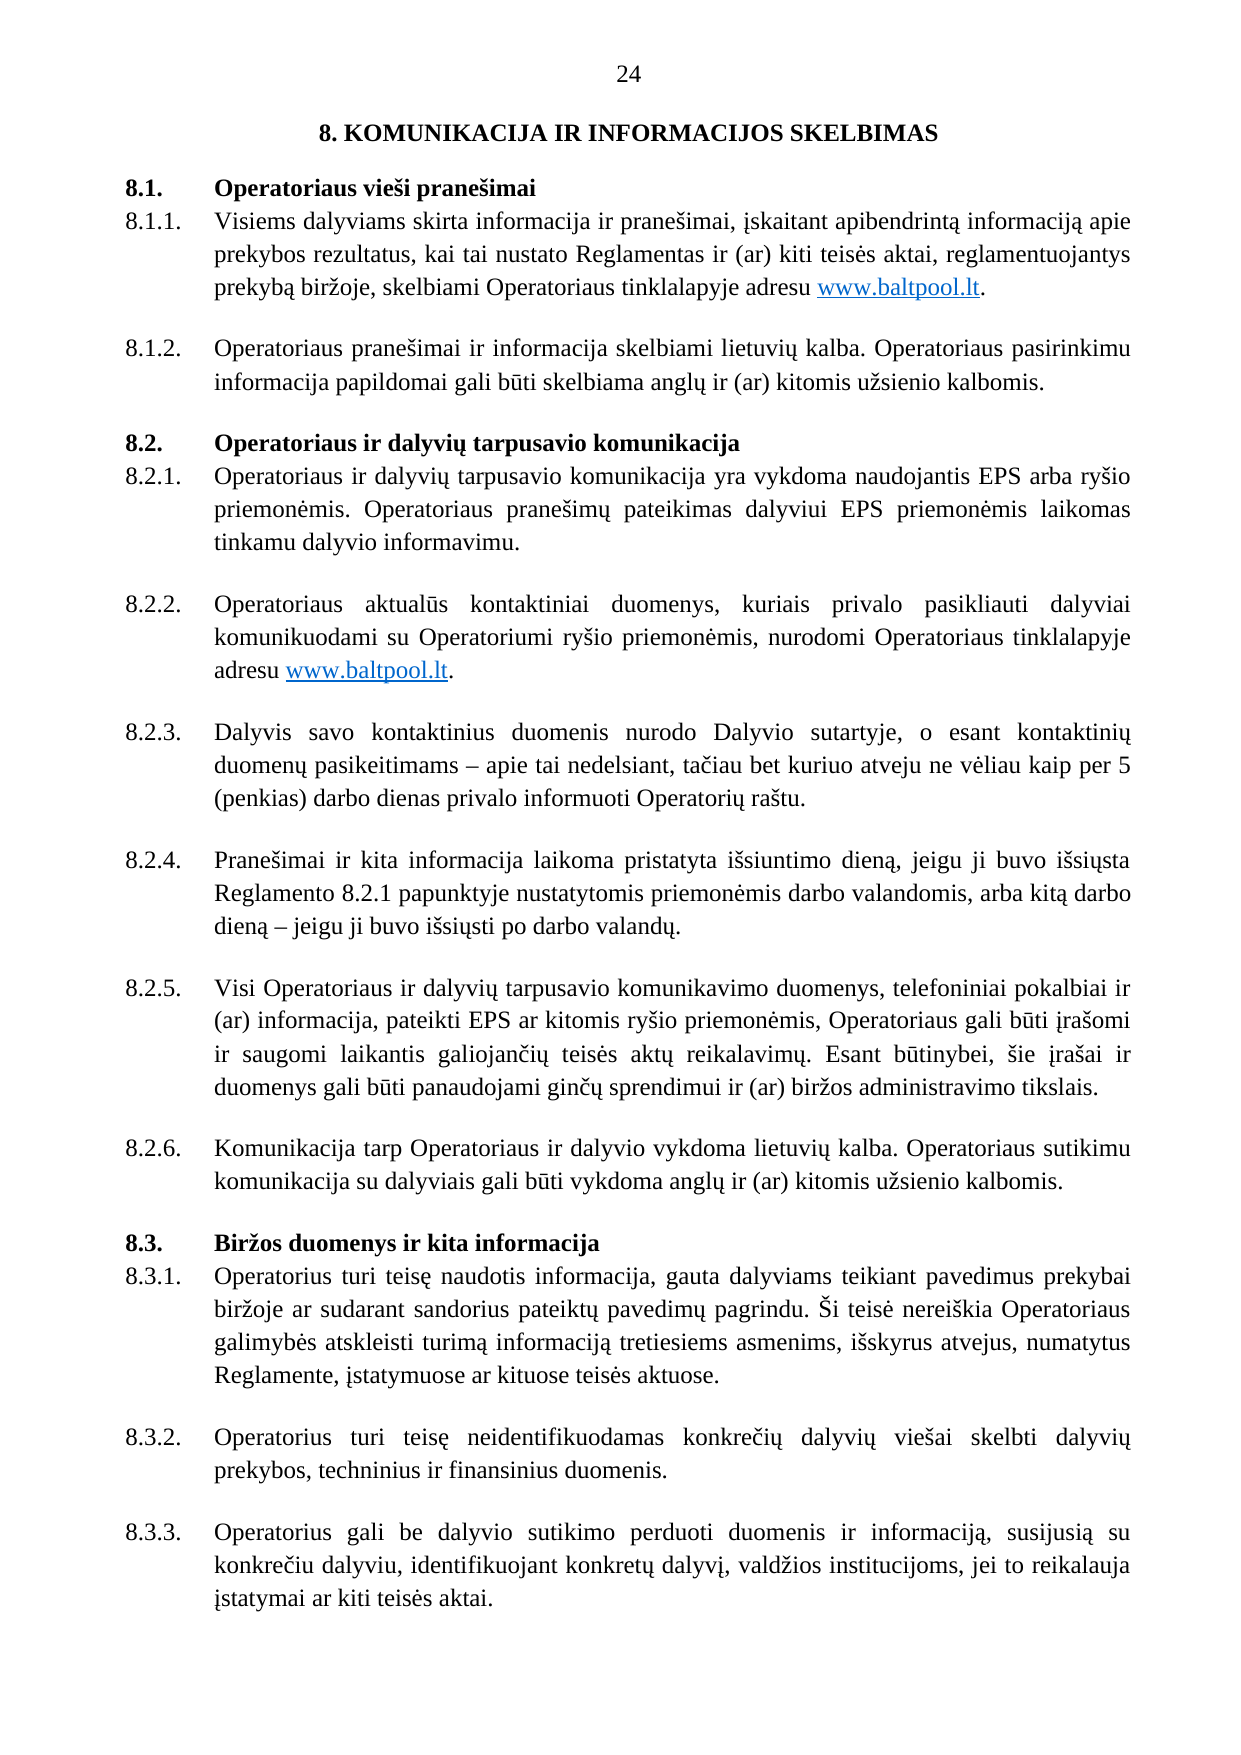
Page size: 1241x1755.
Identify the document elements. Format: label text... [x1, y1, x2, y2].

text 8.3. Biržos duomenys ir kita informacija [125, 1228, 1132, 1257]
text 8.2.3. Dalyvis savo kontaktinius duomenis nurodo Dalyvio sutartyje, o esant kontaktinių duomenų pasikeitimams – apie tai nedelsiant, tačiau bet kuriuo atveju ne vėliau kaip per 5 (penkias) darbo dienas privalo informuoti Operatorių raštu. [125, 717, 1132, 812]
text 8. KOMUNIKACIJA IR INFORMACIJOS SKELBIMAS [125, 118, 1132, 147]
text 8.3.2. Operatorius turi teisę neidentifikuodamas konkrečių dalyvių viešai skelbti dalyvių prekybos, techninius ir finansinius duomenis. [125, 1422, 1132, 1484]
text 8.2.4. Pranešimai ir kita informacija laikoma pristatyta išsiuntimo dieną, jeigu ji buvo išsiųsta Reglamento 8.2.1 papunktyje nustatytomis priemonėmis darbo valandomis, arba kitą darbo dieną – jeigu ji buvo išsiųsti po darbo valandų. [125, 845, 1132, 939]
text 8.3.3. Operatorius gali be dalyvio sutikimo perduoti duomenis ir informaciją, susijusią su konkrečiu dalyviu, identifikuojant konkretų dalyvį, valdžios institucijoms, jei to reikalauja įstatymai ar kiti teisės aktai. [125, 1517, 1132, 1612]
text 8.3.1. Operatorius turi teisę naudotis informacija, gauta dalyviams teikiant pavedimus prekybai biržoje ar sudarant sandorius pateiktų pavedimų pagrindu. Ši teisė nereiškia Operatoriaus galimybės atskleisti turimą informaciją tretiesiems asmenims, išskyrus atvejus, numatytus Reglamente, įstatymuose ar kituose teisės aktuose. [125, 1261, 1132, 1389]
text 8.2.6. Komunikacija tarp Operatoriaus ir dalyvio vykdoma lietuvių kalba. Operatoriaus sutikimu komunikacija su dalyviais gali būti vykdoma anglų ir (ar) kitomis užsienio kalbomis. [125, 1133, 1132, 1195]
text 8.2.2. Operatoriaus aktualūs kontaktiniai duomenys, kuriais privalo pasikliauti dalyviai komunikuodami su Operatoriumi ryšio priemonėmis, nurodomi Operatoriaus tinklalapyje adresu www.baltpool.lt. [125, 589, 1132, 684]
text 8.2.5. Visi Operatoriaus ir dalyvių tarpusavio komunikavimo duomenys, telefoniniai pokalbiai ir (ar) informacija, pateikti EPS ar kitomis ryšio priemonėmis, Operatoriaus gali būti įrašomi ir saugomi laikantis galiojančių teisės aktų reikalavimų. Esant būtinybei, šie įrašai ir duomenys gali būti panaudojami ginčų sprendimui ir (ar) biržos administravimo tikslais. [125, 973, 1132, 1100]
text 8.2.1. Operatoriaus ir dalyvių tarpusavio komunikacija yra vykdoma naudojantis EPS arba ryšio priemonėmis. Operatoriaus pranešimų pateikimas dalyviui EPS priemonėmis laikomas tinkamu dalyvio informavimu. [125, 461, 1132, 556]
text 8.1. Operatoriaus vieši pranešimai [125, 173, 1132, 201]
text 8.1.2. Operatoriaus pranešimai ir informacija skelbiami lietuvių kalba. Operatoriaus pasirinkimu informacija papildomai gali būti skelbiama anglų ir (ar) kitomis užsienio kalbomis. [125, 333, 1132, 395]
text 8.1.1. Visiems dalyviams skirta informacija ir pranešimai, įskaitant apibendrintą informaciją apie prekybos rezultatus, kai tai nustato Reglamentas ir (ar) kiti teisės aktai, reglamentuojantys prekybą biržoje, skelbiami Operatoriaus tinklalapyje adresu www.baltpool.lt. [125, 206, 1132, 301]
text 8.2. Operatoriaus ir dalyvių tarpusavio komunikacija [125, 428, 1132, 457]
